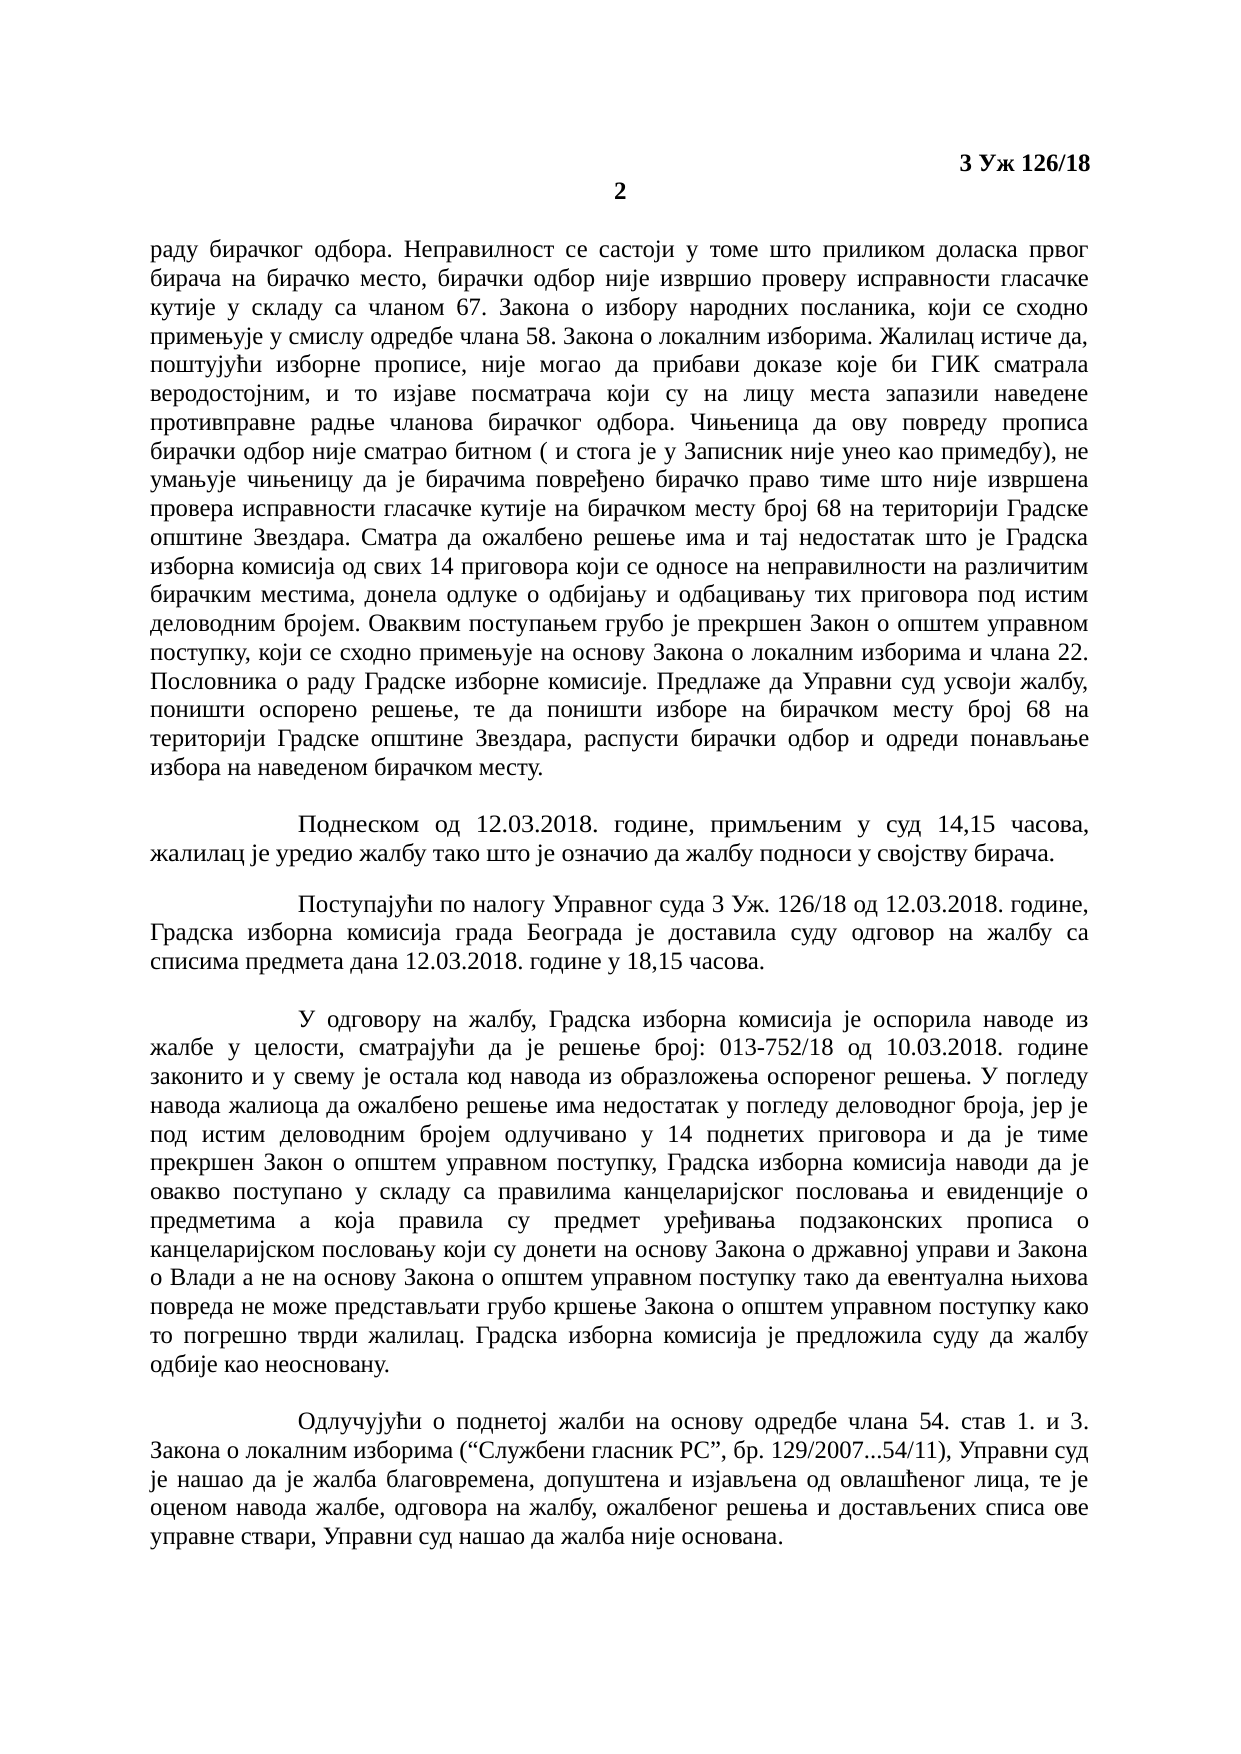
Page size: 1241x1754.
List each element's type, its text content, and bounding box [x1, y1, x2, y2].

text У одговору на жалбу, Градска изборна комисија је оспорила наводе из жалбе у целости, сматрајући да је решење број: 013-752/18 од 10.03.2018. године законито и у свему је остала код навода из образложења оспореног решења. У погледу навода жалиоца да ожалбено решење има недостатак у погледу деловодног броја, јер је под истим деловодним бројем одлучивано у 14 поднетих приговора и да је тиме прекршен Закон о општем управном поступку, Градска изборна комисија наводи да је овакво поступано у складу са правилима канцеларијског пословања и евиденције о предметима а која правила су предмет уређивања подзаконских прописа о канцеларијском пословању који су донети на основу Закона о државној управи и Закона о Влади а не на основу Закона о општем управном поступку тако да евентуална њихова повреда не може представљати грубо кршење Закона о општем управном поступку како то погрешно тврди жалилац. Градска изборна комисија је предложила суду да жалбу одбије као неосновану. [150, 1004, 1090, 1377]
text раду бирачког одбора. Неправилност се састоји у томе што приликом доласка првог бирача на бирачко место, бирачки одбор није извршио проверу исправности гласачке кутије у складу са чланом 67. Закона о избору народних посланика, који се сходно примењује у смислу одредбе члана 58. Закона о локалним изборима. Жалилац истиче да, поштујући изборне прописе, није могао да прибави доказе које би ГИК сматрала веродостојним, и то изјаве посматрача који су на лицу места запазили наведене противправне радње чланова бирачког одбора. Чињеница да ову повреду прописа бирачки одбор није сматрао битном ( и стога је у Записник није унео као примедбу), не умањује чињеницу да је бирачима повређено бирачко право тиме што није извршена провера исправности гласачке кутије на бирачком месту број 68 на територији Градске општине Звездара. Сматра да ожалбено решење има и тај недостатак што је Градска изборна комисија од свих 14 приговора који се односе на неправилности на различитим бирачким местима, донела одлуке о одбијању и одбацивању тих приговора под истим деловодним бројем. Оваквим поступањем грубо је прекршен Закон о општем управном поступку, који се сходно примењује на основу Закона о локалним изборима и члана 22. Пословника о раду Градске изборне комисије. Предлаже да Управни суд усвоји жалбу, поништи оспорено решење, те да поништи изборе на бирачком месту број 68 на територији Градске општине Звездара, распусти бирачки одбор и одреди понављање избора на наведеном бирачком месту. [150, 234, 1090, 781]
text Одлучујући о поднетој жалби на основу одредбе члана 54. став 1. и 3. Закона о локалним изборима (“Службени гласник РС”, бр. 129/2007...54/11), Управни суд је нашао да је жалба благовремена, допуштена и изјављена од овлашћеног лица, те је оценом навода жалбе, одговора на жалбу, ожалбеног решења и достављених списа ове управне ствари, Управни суд нашао да жалба није основана. [150, 1406, 1090, 1550]
text Поступајући по налогу Управног суда 3 Уж. 126/18 од 12.03.2018. године, Градска изборна комисија града Београда је доставила суду одговор на жалбу са списима предмета дана 12.03.2018. године у 18,15 часова. [150, 889, 1090, 975]
text Поднеском од 12.03.2018. године, примљеним у суд 14,15 часова, жалилац је уредио жалбу тако што је означио да жалбу подноси у својству бирача. [150, 809, 1090, 867]
